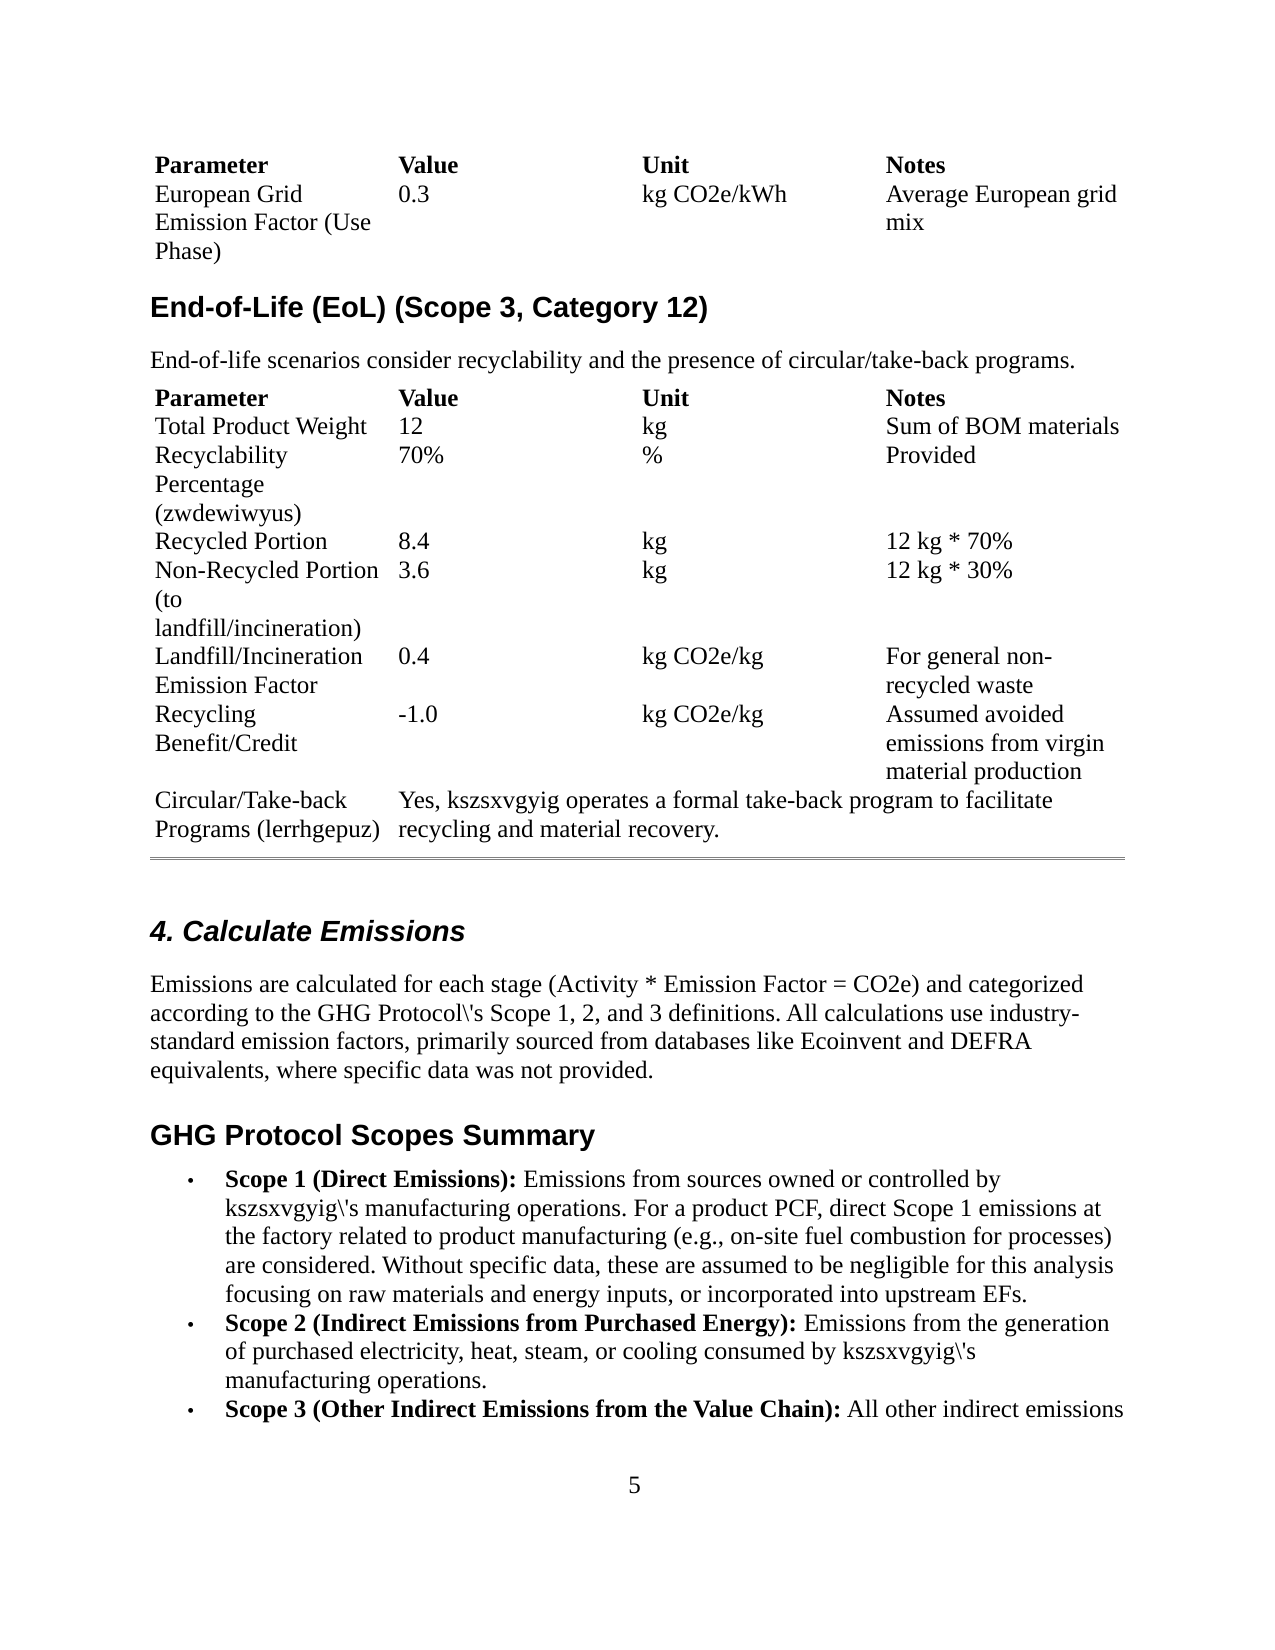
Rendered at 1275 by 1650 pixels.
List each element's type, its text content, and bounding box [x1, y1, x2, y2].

table_cell 12 kg * 30% [881, 555, 1125, 641]
table_cell Yes, kszsxvgyig operates a formal take-back program to facilitate recycling and material recovery. [394, 785, 1125, 843]
table_cell kg CO2e/kg [638, 641, 881, 699]
table_header Parameter [150, 150, 394, 179]
table_cell 8.4 [394, 526, 637, 555]
subtitle End-of-Life (EoL) (Scope 3, Category 12) [150, 290, 1125, 323]
table_cell -1.0 [394, 699, 637, 785]
table_cell For general non-recycled waste [881, 641, 1125, 699]
table_cell 0.3 [394, 179, 637, 265]
table_cell 0.4 [394, 641, 637, 699]
table_cell kg [638, 411, 881, 440]
table_header Notes [881, 383, 1125, 411]
text Emissions are calculated for each stage (Activity * Emission Factor = CO2e) and categorized according to the GHG Protocol\'s Scope 1, 2, and 3 definitions. All calculations use industry-standard emission factors, primarily sourced from databases like Ecoinvent and DEFRA equivalents, where specific data was not provided. [150, 969, 1125, 1084]
table_cell Provided [881, 440, 1125, 526]
table_cell Assumed avoided emissions from virgin material production [881, 699, 1125, 785]
table_cell European Grid Emission Factor (Use Phase) [150, 179, 394, 265]
table_cell kg CO2e/kg [638, 699, 881, 785]
list Scope 1 (Direct Emissions): Emissions from sources owned or controlled by kszsxvgyig\'s manufacturing operations. For a product PCF, direct Scope 1 emissions at the factory related to product manufacturing (e.g., on-site fuel combustion for processes) are considered. Without specific data, these are assumed to be negligible for this analysis focusing on raw materials and energy inputs, or incorporated into upstream EFs. [187, 1164, 1125, 1308]
table_cell Recycled Portion [150, 526, 394, 555]
subtitle GHG Protocol Scopes Summary [150, 1118, 1125, 1151]
table_header Notes [881, 150, 1125, 179]
table_cell Non-Recycled Portion (to landfill/incineration) [150, 555, 394, 641]
table_cell Sum of BOM materials [881, 411, 1125, 440]
table_cell 12 kg * 70% [881, 526, 1125, 555]
table_cell Recycling Benefit/Credit [150, 699, 394, 785]
table_cell % [638, 440, 881, 526]
list Scope 3 (Other Indirect Emissions from the Value Chain): All other indirect emissions [187, 1394, 1125, 1423]
table_cell kg [638, 526, 881, 555]
table_cell 3.6 [394, 555, 637, 641]
table_cell Total Product Weight [150, 411, 394, 440]
table_header Value [394, 150, 637, 179]
table_header Unit [638, 150, 881, 179]
table_cell Recyclability Percentage (zwdewiwyus) [150, 440, 394, 526]
table_header Parameter [150, 383, 394, 411]
table_cell 70% [394, 440, 637, 526]
table_cell Circular/Take-back Programs (lerrhgepuz) [150, 785, 394, 843]
table_cell Landfill/Incineration Emission Factor [150, 641, 394, 699]
subtitle 4. Calculate Emissions [150, 914, 1125, 947]
table_header Value [394, 383, 637, 411]
table_cell kg [638, 555, 881, 641]
table_cell Average European grid mix [881, 179, 1125, 265]
table_cell kg CO2e/kWh [638, 179, 881, 265]
table_cell 12 [394, 411, 637, 440]
text End-of-life scenarios consider recyclability and the presence of circular/take-back programs. [150, 345, 1125, 374]
list Scope 2 (Indirect Emissions from Purchased Energy): Emissions from the generation of purchased electricity, heat, steam, or cooling consumed by kszsxvgyig\'s manufacturing operations. [187, 1308, 1125, 1394]
table_header Unit [638, 383, 881, 411]
